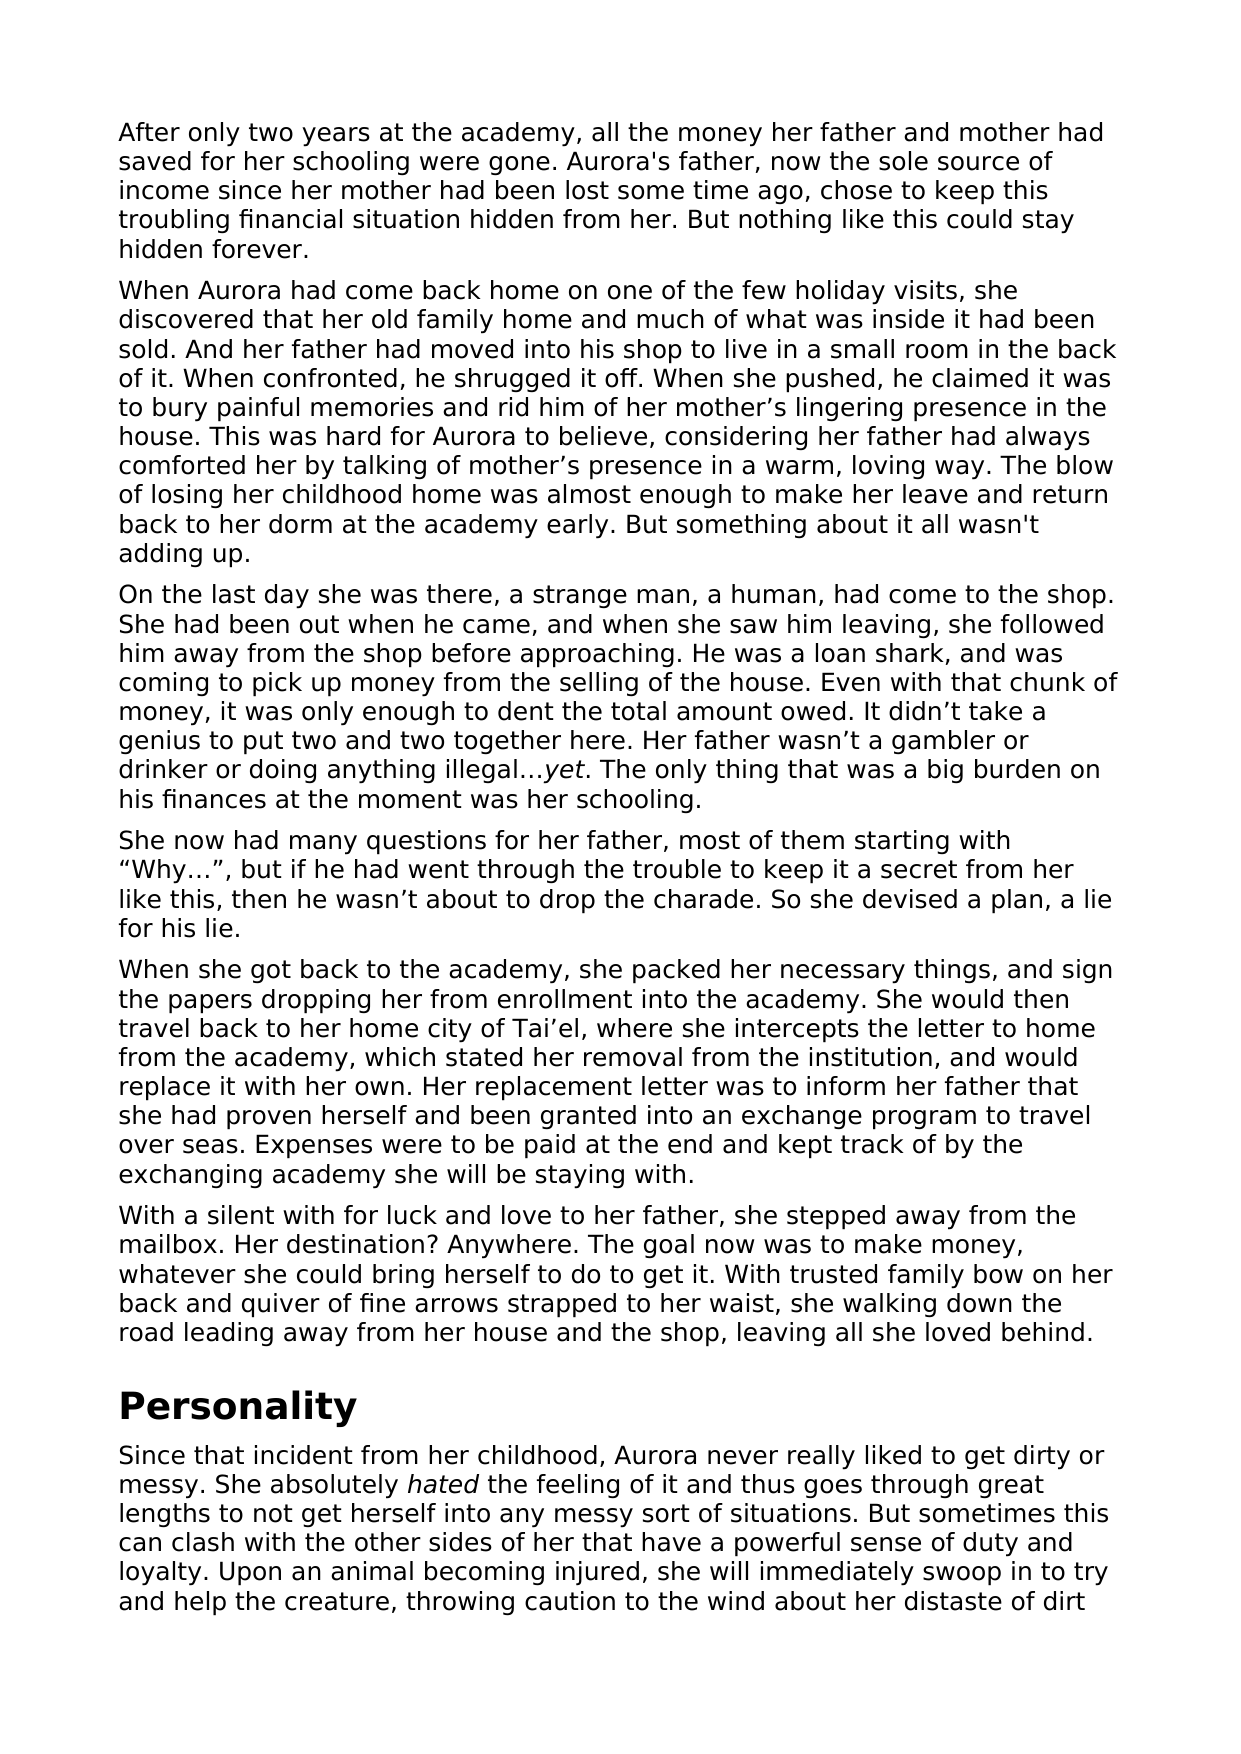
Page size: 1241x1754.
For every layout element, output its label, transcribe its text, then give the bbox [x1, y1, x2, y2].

text On the last day she was there, a strange man, a human, had come to the shop. She had been out when he came, and when she saw him leaving, she followed him away from the shop before approaching. He was a loan shark, and was coming to pick up money from the selling of the house. Even with that chunk of money, it was only enough to dent the total amount owed. It didn’t take a genius to put two and two together here. Her father wasn’t a gambler or drinker or doing anything illegal…yet. The only thing that was a big burden on his finances at the moment was her schooling. [118, 581, 1122, 814]
text She now had many questions for her father, most of them starting with “Why…”, but if he had went through the trouble to keep it a secret from her like this, then he wasn’t about to drop the charade. So she devised a plan, a lie for his lie. [118, 826, 1122, 943]
text When Aurora had come back home on one of the few holiday visits, she discovered that her old family home and much of what was inside it had been sold. And her father had moved into his shop to live in a small room in the back of it. When confronted, he shrugged it off. When she pushed, he claimed it was to bury painful memories and rid him of her mother’s lingering presence in the house. This was hard for Aurora to believe, considering her father had always comforted her by talking of mother’s presence in a warm, loving way. The blow of losing her childhood home was almost enough to make her leave and return back to her dorm at the academy early. But something about it all wasn't adding up. [118, 276, 1122, 568]
text With a silent with for luck and love to her father, she stepped away from the mailbox. Her destination? Anywhere. The goal now was to make money, whatever she could bring herself to do to get it. With trusted family bow on her back and quiver of fine arrows strapped to her waist, she walking down the road leading away from her house and the shop, leaving all she loved behind. [118, 1201, 1122, 1347]
text After only two years at the academy, all the money her father and mother had saved for her schooling were gone. Aurora's father, now the sole source of income since her mother had been lost some time ago, chose to keep this troubling financial situation hidden from her. But nothing like this could stay hidden forever. [118, 118, 1122, 264]
text When she got back to the academy, she packed her necessary things, and sign the papers dropping her from enrollment into the academy. She would then travel back to her home city of Tai’el, where she intercepts the letter to home from the academy, which stated her removal from the institution, and would replace it with her own. Her replacement letter was to inform her father that she had proven herself and been granted into an exchange program to travel over seas. Expenses were to be paid at the end and kept track of by the exchanging academy she will be staying with. [118, 956, 1122, 1189]
subtitle Personality [118, 1385, 1122, 1428]
text Since that incident from her childhood, Aurora never really liked to get dirty or messy. She absolutely hated the feeling of it and thus goes through great lengths to not get herself into any messy sort of situations. But sometimes this can clash with the other sides of her that have a powerful sense of duty and loyalty. Upon an animal becoming injured, she will immediately swoop in to try and help the creature, throwing caution to the wind about her distaste of dirt [118, 1441, 1122, 1616]
